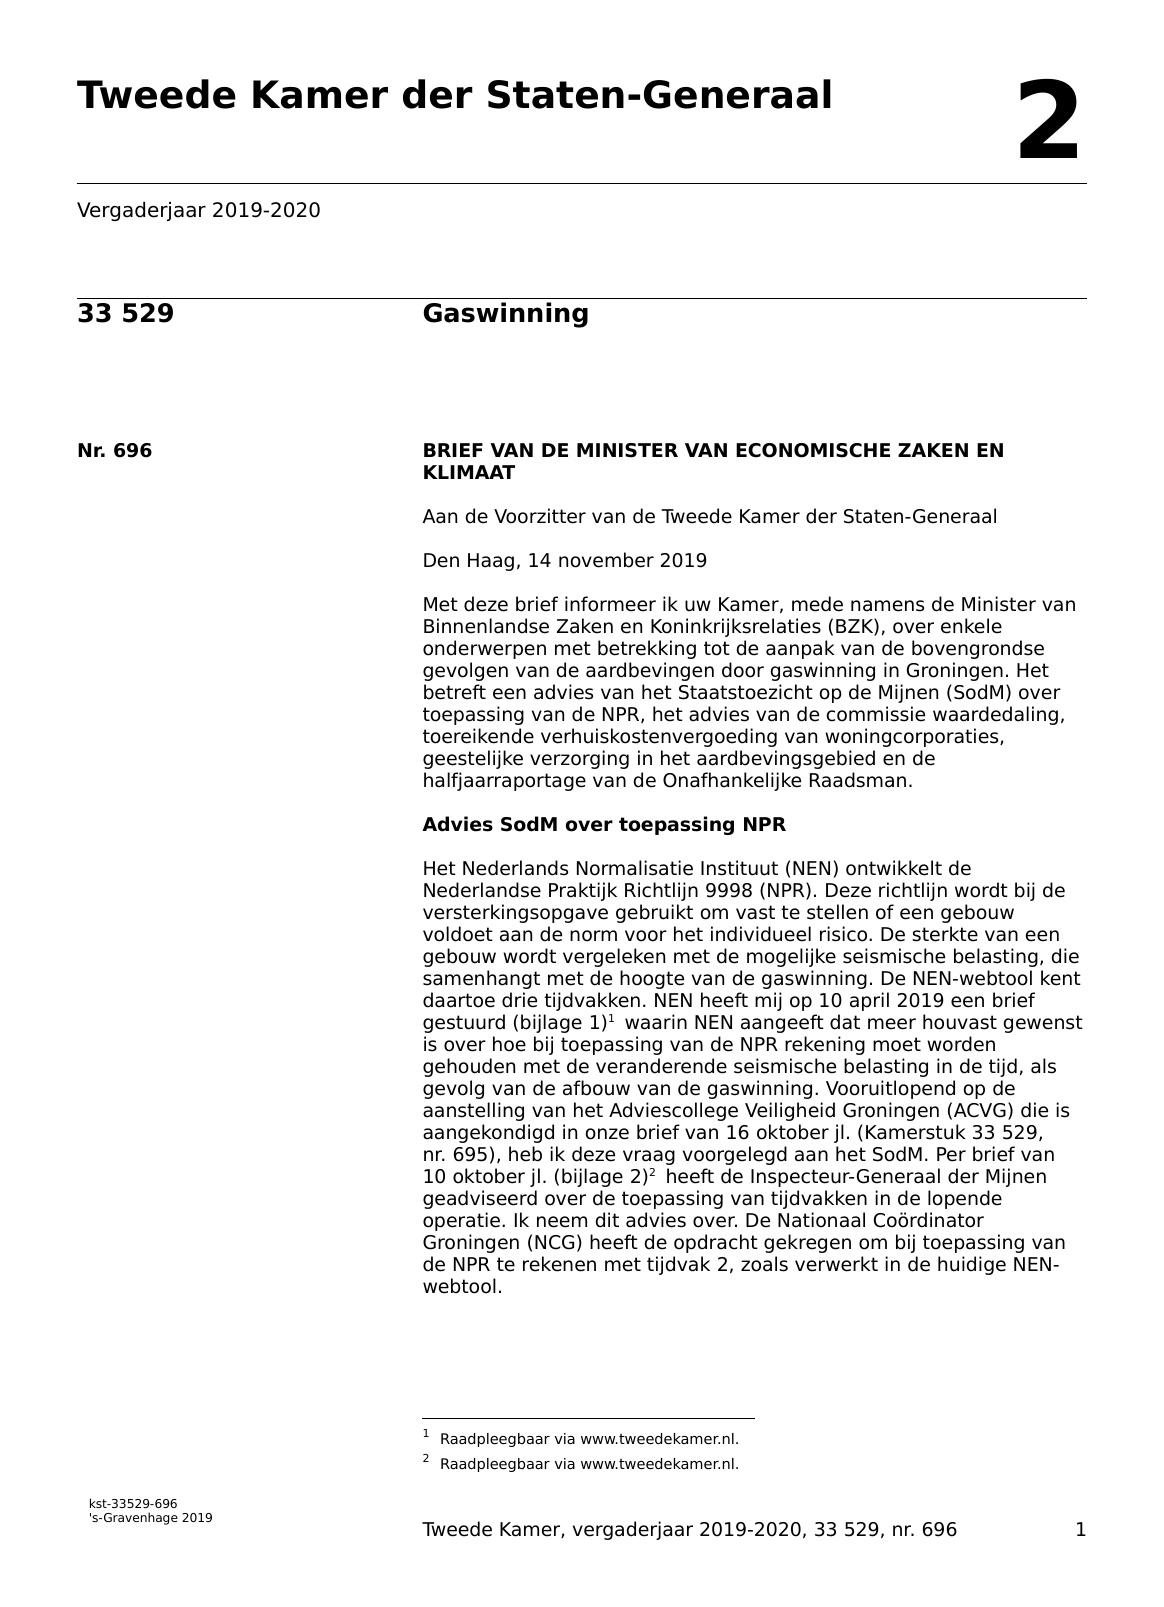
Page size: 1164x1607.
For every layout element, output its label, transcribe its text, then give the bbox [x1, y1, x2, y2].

subtitle Nr. 696 BRIEF VAN DE MINISTER VAN ECONOMISCHE ZAKEN EN KLIMAAT [77, 440, 1087, 484]
table_cell Vergaderjaar 2019-2020 [77, 184, 1087, 298]
text kst-33529-696 [88, 1497, 323, 1511]
table_header 2 [886, 59, 1087, 183]
text Het Nederlands Normalisatie Instituut (NEN) ontwikkelt de Nederlandse Praktijk Richtlijn 9998 (NPR). Deze richtlijn wordt bij de versterkingsopgave gebruikt om vast te stellen of een gebouw voldoet aan de norm voor het individueel risico. De sterkte van een gebouw wordt vergeleken met de mogelijke seismische belasting, die samenhangt met de hoogte van de gaswinning. De NEN-webtool kent daartoe drie tijdvakken. NEN heeft mij op 10 april 2019 een brief gestuurd (bijlage 1) waarin NEN aangeeft dat meer houvast gewenst is over hoe bij toepassing van de NPR rekening moet worden gehouden met de veranderende seismische belasting in de tijd, als gevolg van de afbouw van de gaswinning. Vooruitlopend op de aanstelling van het Adviescollege Veiligheid Groningen (ACVG) die is aangekondigd in onze brief van 16 oktober jl. (Kamerstuk 33 529, nr. 695), heb ik deze vraag voorgelegd aan het SodM. Per brief van 10 oktober jl. (bijlage 2) heeft de Inspecteur-Generaal der Mijnen geadviseerd over de toepassing van tijdvakken in de lopende operatie. Ik neem dit advies over. De Nationaal Coördinator Groningen (NCG) heeft de opdracht gekregen om bij toepassing van de NPR te rekenen met tijdvak 2, zoals verwerkt in de huidige NEN-webtool. [422, 858, 1087, 1298]
text 's-Gravenhage 2019 [88, 1511, 323, 1525]
text Raadpleegbaar via www.tweedekamer.nl. [422, 1452, 1087, 1474]
text Met deze brief informeer ik uw Kamer, mede namens de Minister van Binnenlandse Zaken en Koninkrijksrelaties (BZK), over enkele onderwerpen met betrekking tot de aanpak van de bovengrondse gevolgen van de aardbevingen door gaswinning in Groningen. Het betreft een advies van het Staatstoezicht op de Mijnen (SodM) over toepassing van de NPR, het advies van de commissie waardedaling, toereikende verhuiskostenvergoeding van woningcorporaties, geestelijke verzorging in het aardbevingsgebied en de halfjaarraportage van de Onafhankelijke Raadsman. [422, 594, 1087, 792]
text Aan de Voorzitter van de Tweede Kamer der Staten-Generaal [422, 506, 1087, 528]
subtitle 33 529 Gaswinning [77, 299, 1087, 329]
subtitle Advies SodM over toepassing NPR [422, 814, 1087, 836]
table_header Tweede Kamer der Staten-Generaal [77, 59, 886, 183]
text Raadpleegbaar via www.tweedekamer.nl. [422, 1427, 1087, 1449]
text Den Haag, 14 november 2019 [422, 550, 1087, 572]
